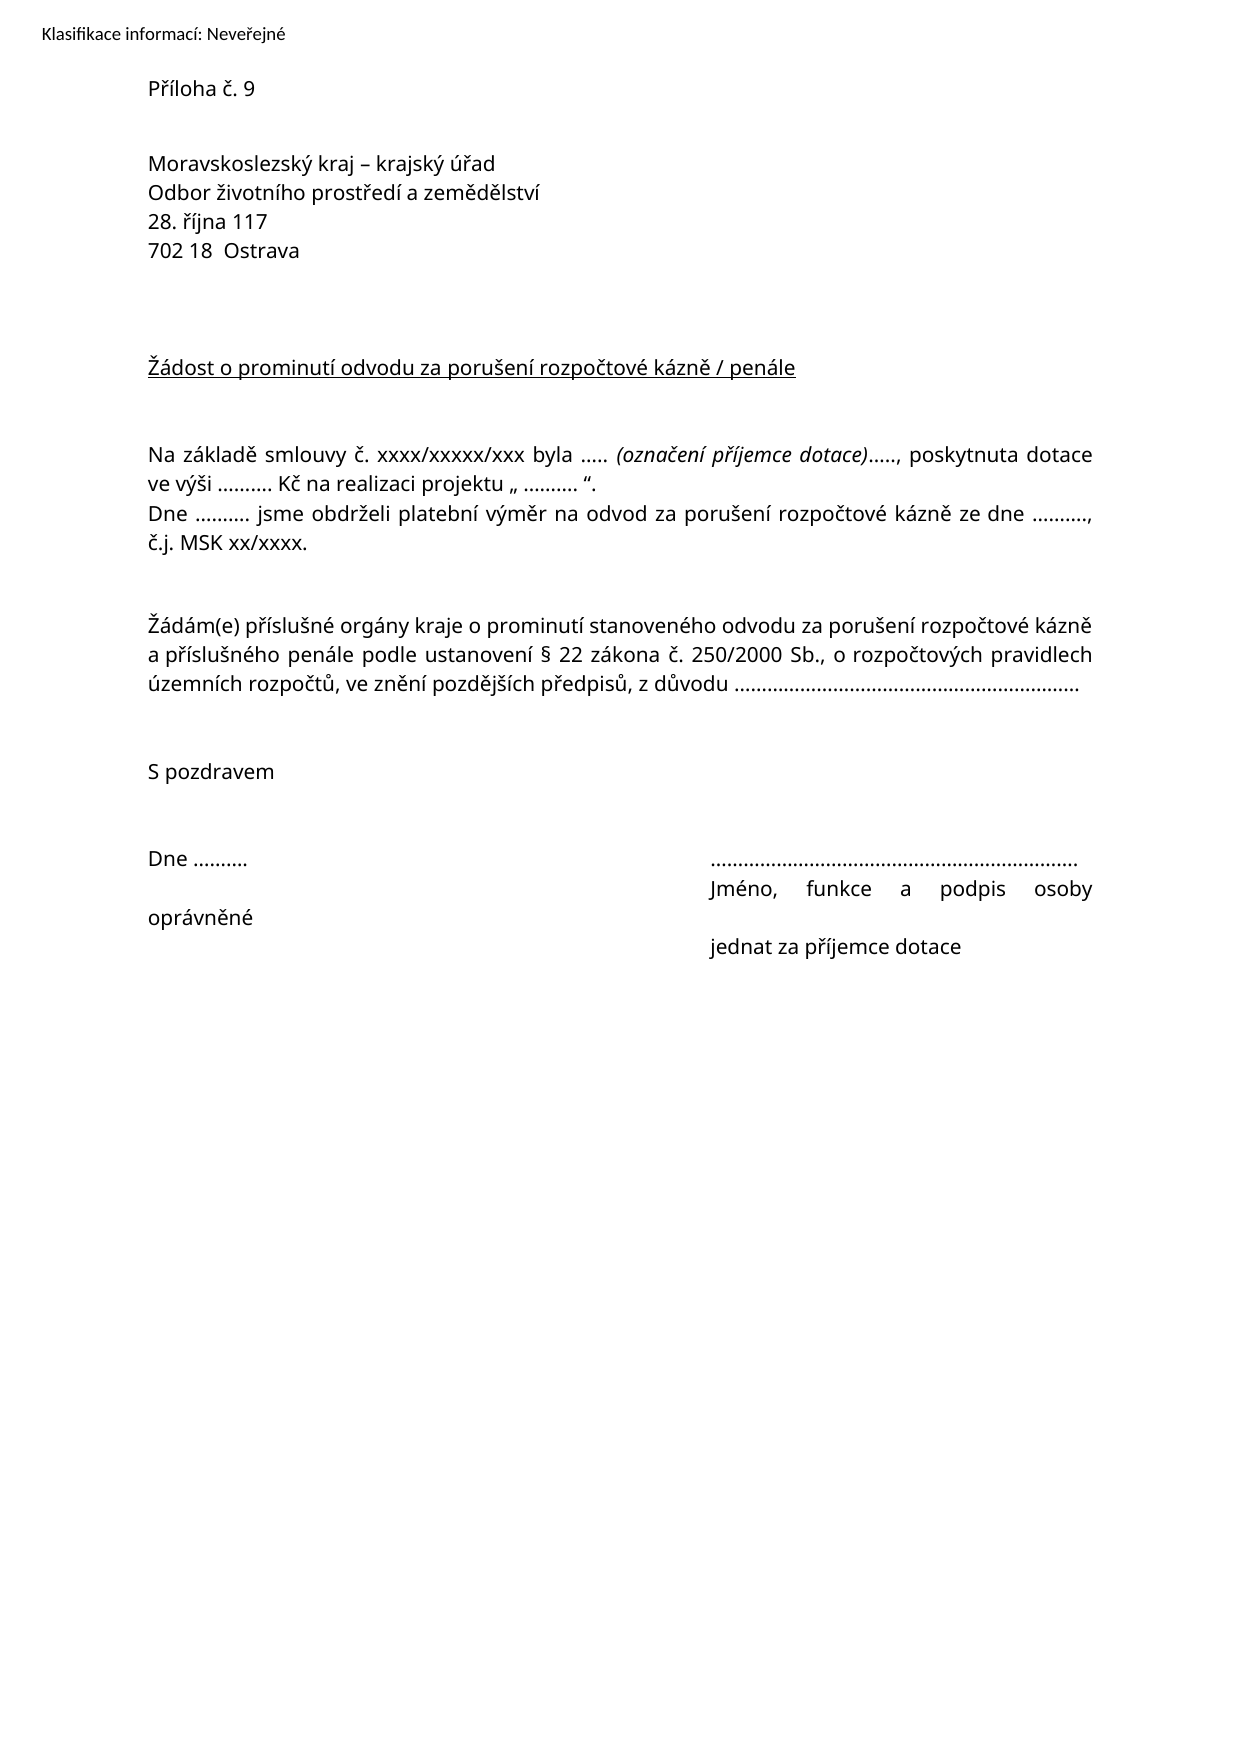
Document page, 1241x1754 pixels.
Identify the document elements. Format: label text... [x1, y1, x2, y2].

text Dne ………. jsme obdrželi platební výměr na odvod za porušení rozpočtové kázně ze dne ………., č.j. MSK xx/xxxx. [148, 498, 1093, 556]
text 702 18 Ostrava [148, 235, 1093, 264]
text Jméno, funkce a podpis osoby oprávněné [148, 873, 1093, 931]
text Moravskoslezský kraj – krajský úřad [148, 148, 1093, 177]
text Žádám(e) příslušné orgány kraje o prominutí stanoveného odvodu za porušení rozpočtové kázně a příslušného penále podle ustanovení § 22 zákona č. 250/2000 Sb., o rozpočtových pravidlech územních rozpočtů, ve znění pozdějších předpisů, z důvodu ……………………………………………………… [148, 610, 1093, 698]
text Dne ………. …………………………………………………………. [148, 843, 1093, 873]
text Žádost o prominutí odvodu za porušení rozpočtové kázně / penále [148, 352, 1093, 381]
text S pozdravem [148, 756, 1093, 785]
text 28. října 117 [148, 206, 1093, 235]
text jednat za příjemce dotace [148, 931, 1093, 960]
text Na základě smlouvy č. xxxx/xxxxx/xxx byla ….. (označení příjemce dotace)….., poskytnuta dotace ve výši ………. Kč na realizaci projektu „ ………. “. [148, 439, 1093, 498]
text Odbor životního prostředí a zemědělství [148, 177, 1093, 206]
